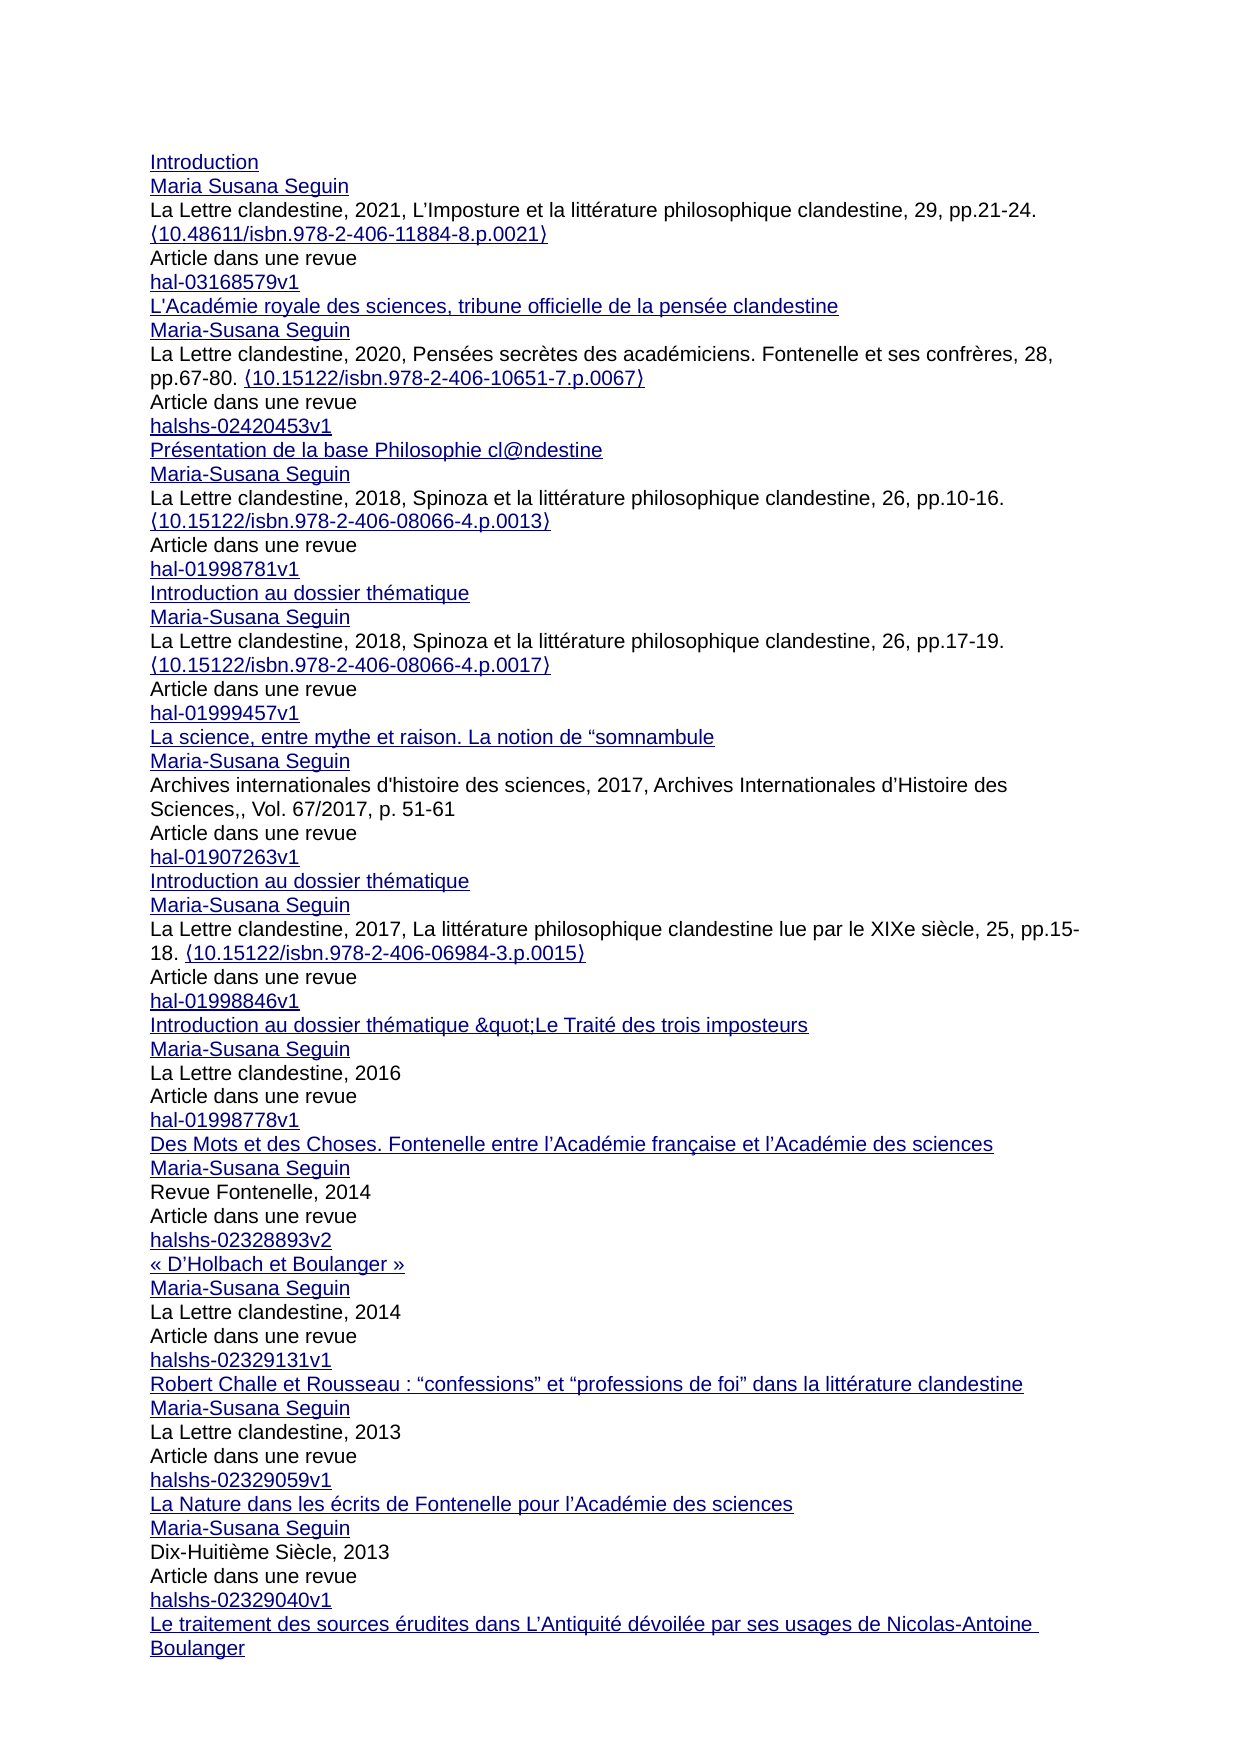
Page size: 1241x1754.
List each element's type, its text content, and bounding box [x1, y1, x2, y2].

table_cell L'Académie royale des sciences, tribune officielle de la pensée clandestine Maria-Susana Seguin La Lettre clandestine, 2020, Pensées secrètes des académiciens. Fontenelle et ses confrères, 28, pp.67-80. ⟨10.15122/isbn.978-2-406-10651-7.p.0067⟩ Article dans une revue halshs-02420453v1 [150, 294, 1090, 437]
table_cell « D’Holbach et Boulanger » Maria-Susana Seguin La Lettre clandestine, 2014 Article dans une revue halshs-02329131v1 [150, 1252, 1090, 1372]
table_cell Le traitement des sources érudites dans L’Antiquité dévoilée par ses usages de Nicolas-Antoine Boulanger [150, 1611, 1090, 1659]
table_cell Présentation de la base Philosophie cl@ndestine Maria-Susana Seguin La Lettre clandestine, 2018, Spinoza et la littérature philosophique clandestine, 26, pp.10-16. ⟨10.15122/isbn.978-2-406-08066-4.p.0013⟩ Article dans une revue hal-01998781v1 [150, 438, 1090, 581]
table_cell Introduction au dossier thématique Maria-Susana Seguin La Lettre clandestine, 2018, Spinoza et la littérature philosophique clandestine, 26, pp.17-19. ⟨10.15122/isbn.978-2-406-08066-4.p.0017⟩ Article dans une revue hal-01999457v1 [150, 581, 1090, 725]
table_cell Introduction au dossier thématique Maria-Susana Seguin La Lettre clandestine, 2017, La littérature philosophique clandestine lue par le XIXe siècle, 25, pp.15-18. ⟨10.15122/isbn.978-2-406-06984-3.p.0015⟩ Article dans une revue hal-01998846v1 [150, 869, 1090, 1012]
table_cell La science, entre mythe et raison. La notion de “somnambule Maria-Susana Seguin Archives internationales d'histoire des sciences, 2017, Archives Internationales d’Histoire des Sciences,, Vol. 67/2017, p. 51-61 Article dans une revue hal-01907263v1 [150, 725, 1090, 869]
table_cell Introduction Maria Susana Seguin La Lettre clandestine, 2021, L’Imposture et la littérature philosophique clandestine, 29, pp.21-24. ⟨10.48611/isbn.978-2-406-11884-8.p.0021⟩ Article dans une revue hal-03168579v1 [150, 150, 1090, 294]
table_cell Des Mots et des Choses. Fontenelle entre l’Académie française et l’Académie des sciences Maria-Susana Seguin Revue Fontenelle, 2014 Article dans une revue halshs-02328893v2 [150, 1132, 1090, 1252]
table_cell La Nature dans les écrits de Fontenelle pour l’Académie des sciences Maria-Susana Seguin Dix-Huitième Siècle, 2013 Article dans une revue halshs-02329040v1 [150, 1492, 1090, 1611]
table_cell Robert Challe et Rousseau : “confessions” et “professions de foi” dans la littérature clandestine Maria-Susana Seguin La Lettre clandestine, 2013 Article dans une revue halshs-02329059v1 [150, 1372, 1090, 1492]
table_cell Introduction au dossier thématique &quot;Le Traité des trois imposteurs Maria-Susana Seguin La Lettre clandestine, 2016 Article dans une revue hal-01998778v1 [150, 1013, 1090, 1132]
